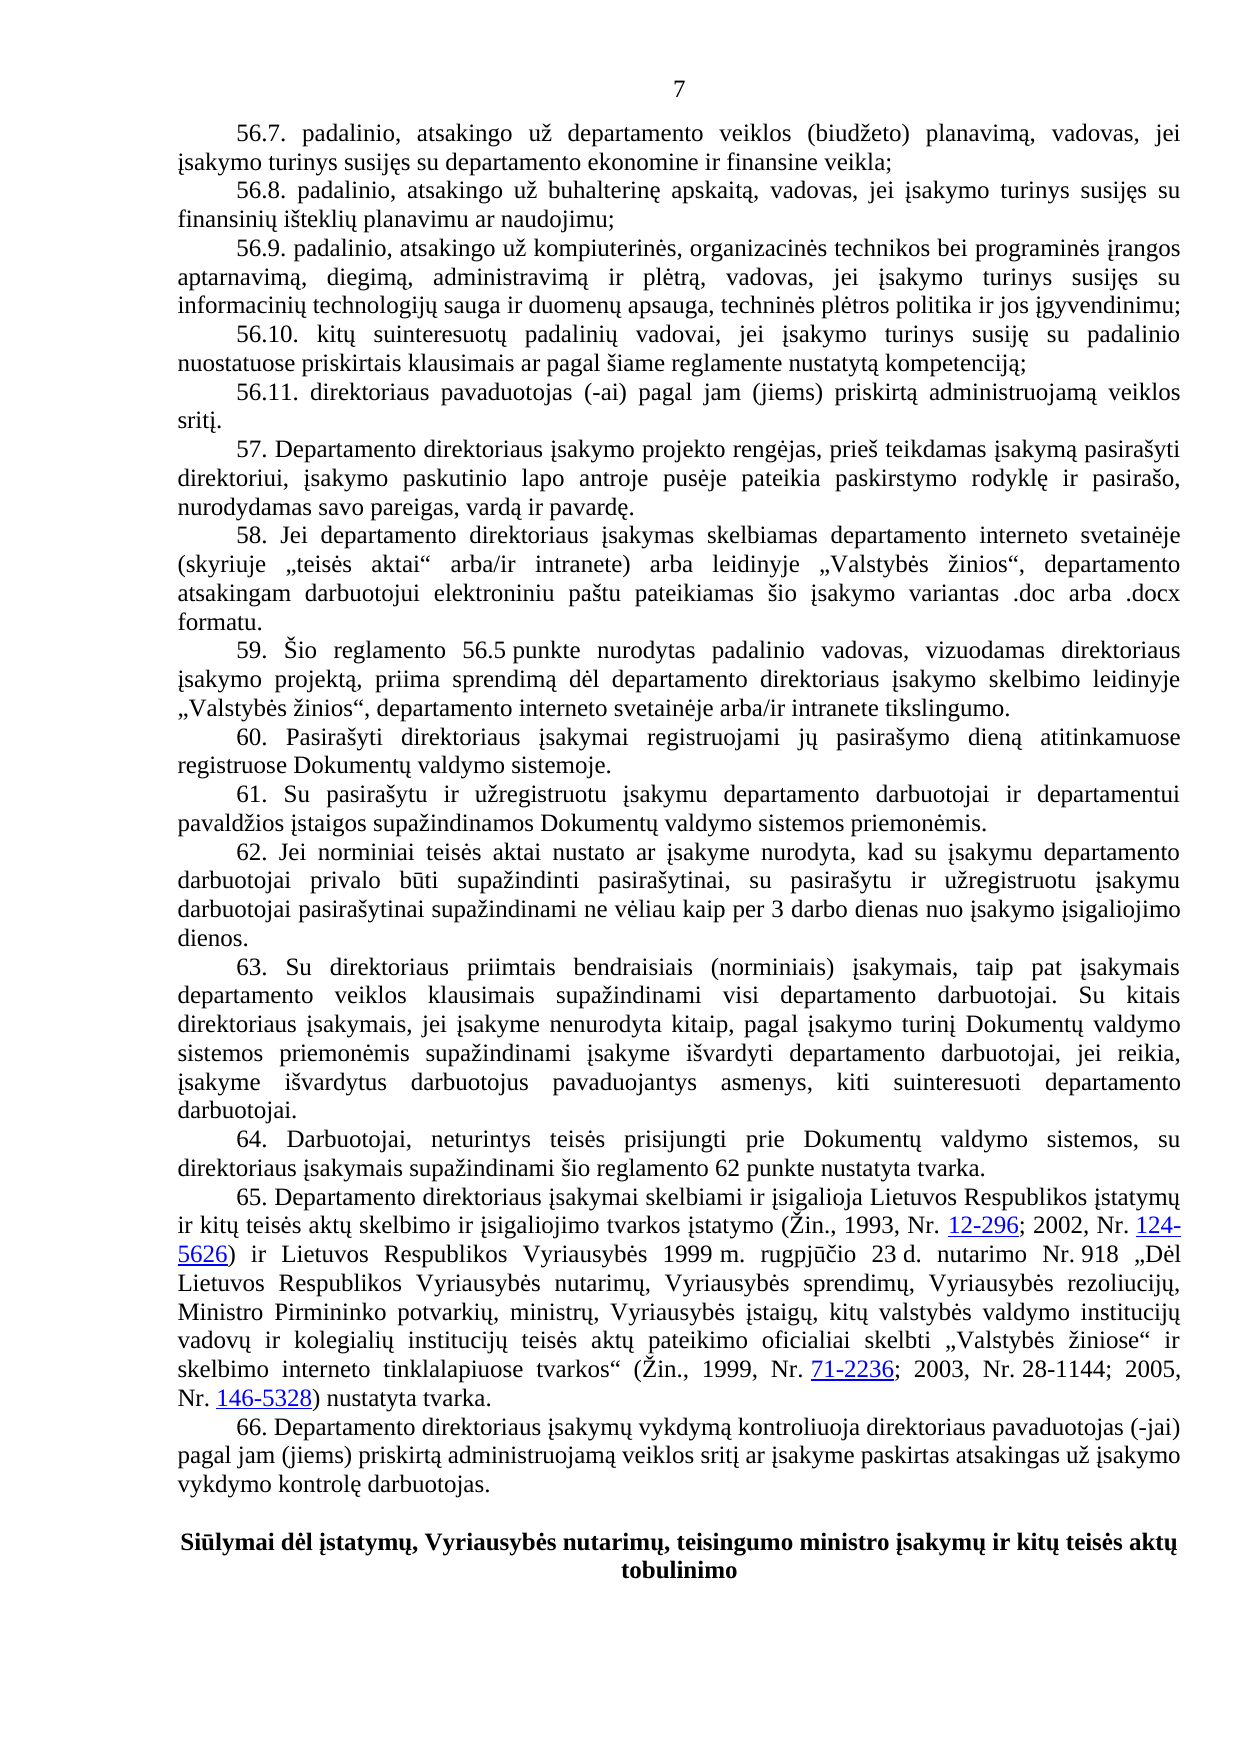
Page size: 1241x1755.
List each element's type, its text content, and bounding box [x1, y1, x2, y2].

text 62. Jei norminiai teisės aktai nustato ar įsakyme nurodyta, kad su įsakymu departamento darbuotojai privalo būti supažindinti pasirašytinai, su pasirašytu ir užregistruotu įsakymu darbuotojai pasirašytinai supažindinami ne vėliau kaip per 3 darbo dienas nuo įsakymo įsigaliojimo dienos. [177, 837, 1181, 952]
text 59. Šio reglamento 56.5 punkte nurodytas padalinio vadovas, vizuodamas direktoriaus įsakymo projektą, priima sprendimą dėl departamento direktoriaus įsakymo skelbimo leidinyje „Valstybės žinios“, departamento interneto svetainėje arba/ir intranete tikslingumo. [177, 636, 1181, 722]
text 56.9. padalinio, atsakingo už kompiuterinės, organizacinės technikos bei programinės įrangos aptarnavimą, diegimą, administravimą ir plėtrą, vadovas, jei įsakymo turinys susijęs su informacinių technologijų sauga ir duomenų apsauga, techninės plėtros politika ir jos įgyvendinimu; [177, 233, 1181, 319]
text 56.7. padalinio, atsakingo už departamento veiklos (biudžeto) planavimą, vadovas, jei įsakymo turinys susijęs su departamento ekonomine ir finansine veikla; [177, 118, 1181, 176]
text 66. Departamento direktoriaus įsakymų vykdymą kontroliuoja direktoriaus pavaduotojas (-jai) pagal jam (jiems) priskirtą administruojamą veiklos sritį ar įsakyme paskirtas atsakingas už įsakymo vykdymo kontrolę darbuotojas. [177, 1412, 1181, 1498]
text 65. Departamento direktoriaus įsakymai skelbiami ir įsigalioja Lietuvos Respublikos įstatymų ir kitų teisės aktų skelbimo ir įsigaliojimo tvarkos įstatymo (Žin., 1993, Nr. 12-296; 2002, Nr. 124-5626) ir Lietuvos Respublikos Vyriausybės 1999 m. rugpjūčio 23 d. nutarimo Nr. 918 „Dėl Lietuvos Respublikos Vyriausybės nutarimų, Vyriausybės sprendimų, Vyriausybės rezoliucijų, Ministro Pirmininko potvarkių, ministrų, Vyriausybės įstaigų, kitų valstybės valdymo institucijų vadovų ir kolegialių institucijų teisės aktų pateikimo oficialiai skelbti „Valstybės žiniose“ ir skelbimo interneto tinklalapiuose tvarkos“ (Žin., 1999, Nr. 71-2236; 2003, Nr. 28-1144; 2005, Nr. 146-5328) nustatyta tvarka. [177, 1182, 1181, 1412]
text 64. Darbuotojai, neturintys teisės prisijungti prie Dokumentų valdymo sistemos, su direktoriaus įsakymais supažindinami šio reglamento 62 punkte nustatyta tvarka. [177, 1124, 1181, 1182]
text 61. Su pasirašytu ir užregistruotu įsakymu departamento darbuotojai ir departamentui pavaldžios įstaigos supažindinamos Dokumentų valdymo sistemos priemonėmis. [177, 779, 1181, 837]
text 56.10. kitų suinteresuotų padalinių vadovai, jei įsakymo turinys susiję su padalinio nuostatuose priskirtais klausimais ar pagal šiame reglamente nustatytą kompetenciją; [177, 319, 1181, 377]
text 60. Pasirašyti direktoriaus įsakymai registruojami jų pasirašymo dieną atitinkamuose registruose Dokumentų valdymo sistemoje. [177, 722, 1181, 779]
text 56.8. padalinio, atsakingo už buhalterinę apskaitą, vadovas, jei įsakymo turinys susijęs su finansinių išteklių planavimu ar naudojimu; [177, 176, 1181, 233]
text 58. Jei departamento direktoriaus įsakymas skelbiamas departamento interneto svetainėje (skyriuje „teisės aktai“ arba/ir intranete) arba leidinyje „Valstybės žinios“, departamento atsakingam darbuotojui elektroniniu paštu pateikiamas šio įsakymo variantas .doc arba .docx formatu. [177, 521, 1181, 636]
text 56.11. direktoriaus pavaduotojas (-ai) pagal jam (jiems) priskirtą administruojamą veiklos sritį. [177, 377, 1181, 434]
text Siūlymai dėl įstatymų, Vyriausybės nutarimų, teisingumo ministro įsakymų ir kitų teisės aktų tobulinimo [177, 1527, 1181, 1584]
text 63. Su direktoriaus priimtais bendraisiais (norminiais) įsakymais, taip pat įsakymais departamento veiklos klausimais supažindinami visi departamento darbuotojai. Su kitais direktoriaus įsakymais, jei įsakyme nenurodyta kitaip, pagal įsakymo turinį Dokumentų valdymo sistemos priemonėmis supažindinami įsakyme išvardyti departamento darbuotojai, jei reikia, įsakyme išvardytus darbuotojus pavaduojantys asmenys, kiti suinteresuoti departamento darbuotojai. [177, 952, 1181, 1124]
text 57. Departamento direktoriaus įsakymo projekto rengėjas, prieš teikdamas įsakymą pasirašyti direktoriui, įsakymo paskutinio lapo antroje pusėje pateikia paskirstymo rodyklę ir pasirašo, nurodydamas savo pareigas, vardą ir pavardę. [177, 434, 1181, 521]
